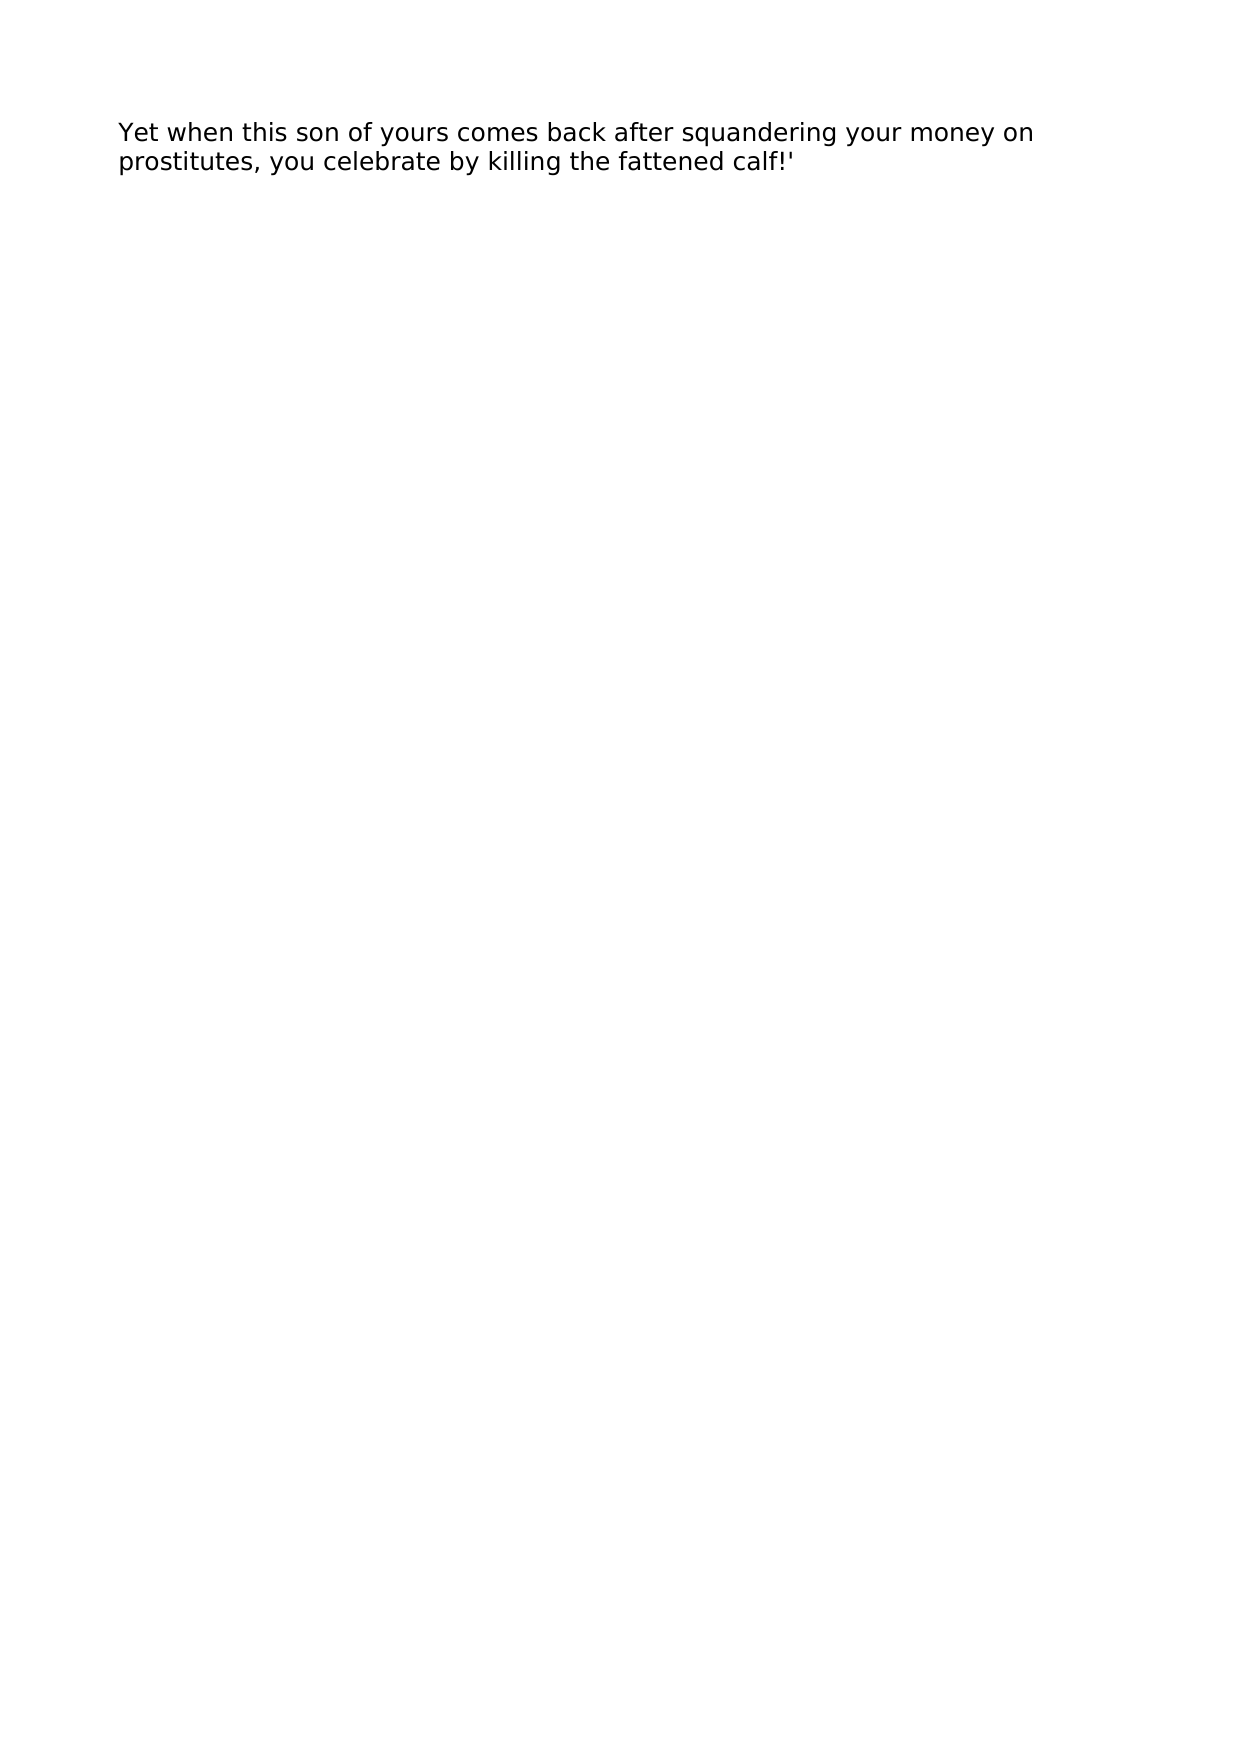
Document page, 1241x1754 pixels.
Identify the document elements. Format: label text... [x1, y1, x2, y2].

text Yet when this son of yours comes back after squandering your money on prostitutes, you celebrate by killing the fattened calf!' [118, 118, 1122, 176]
